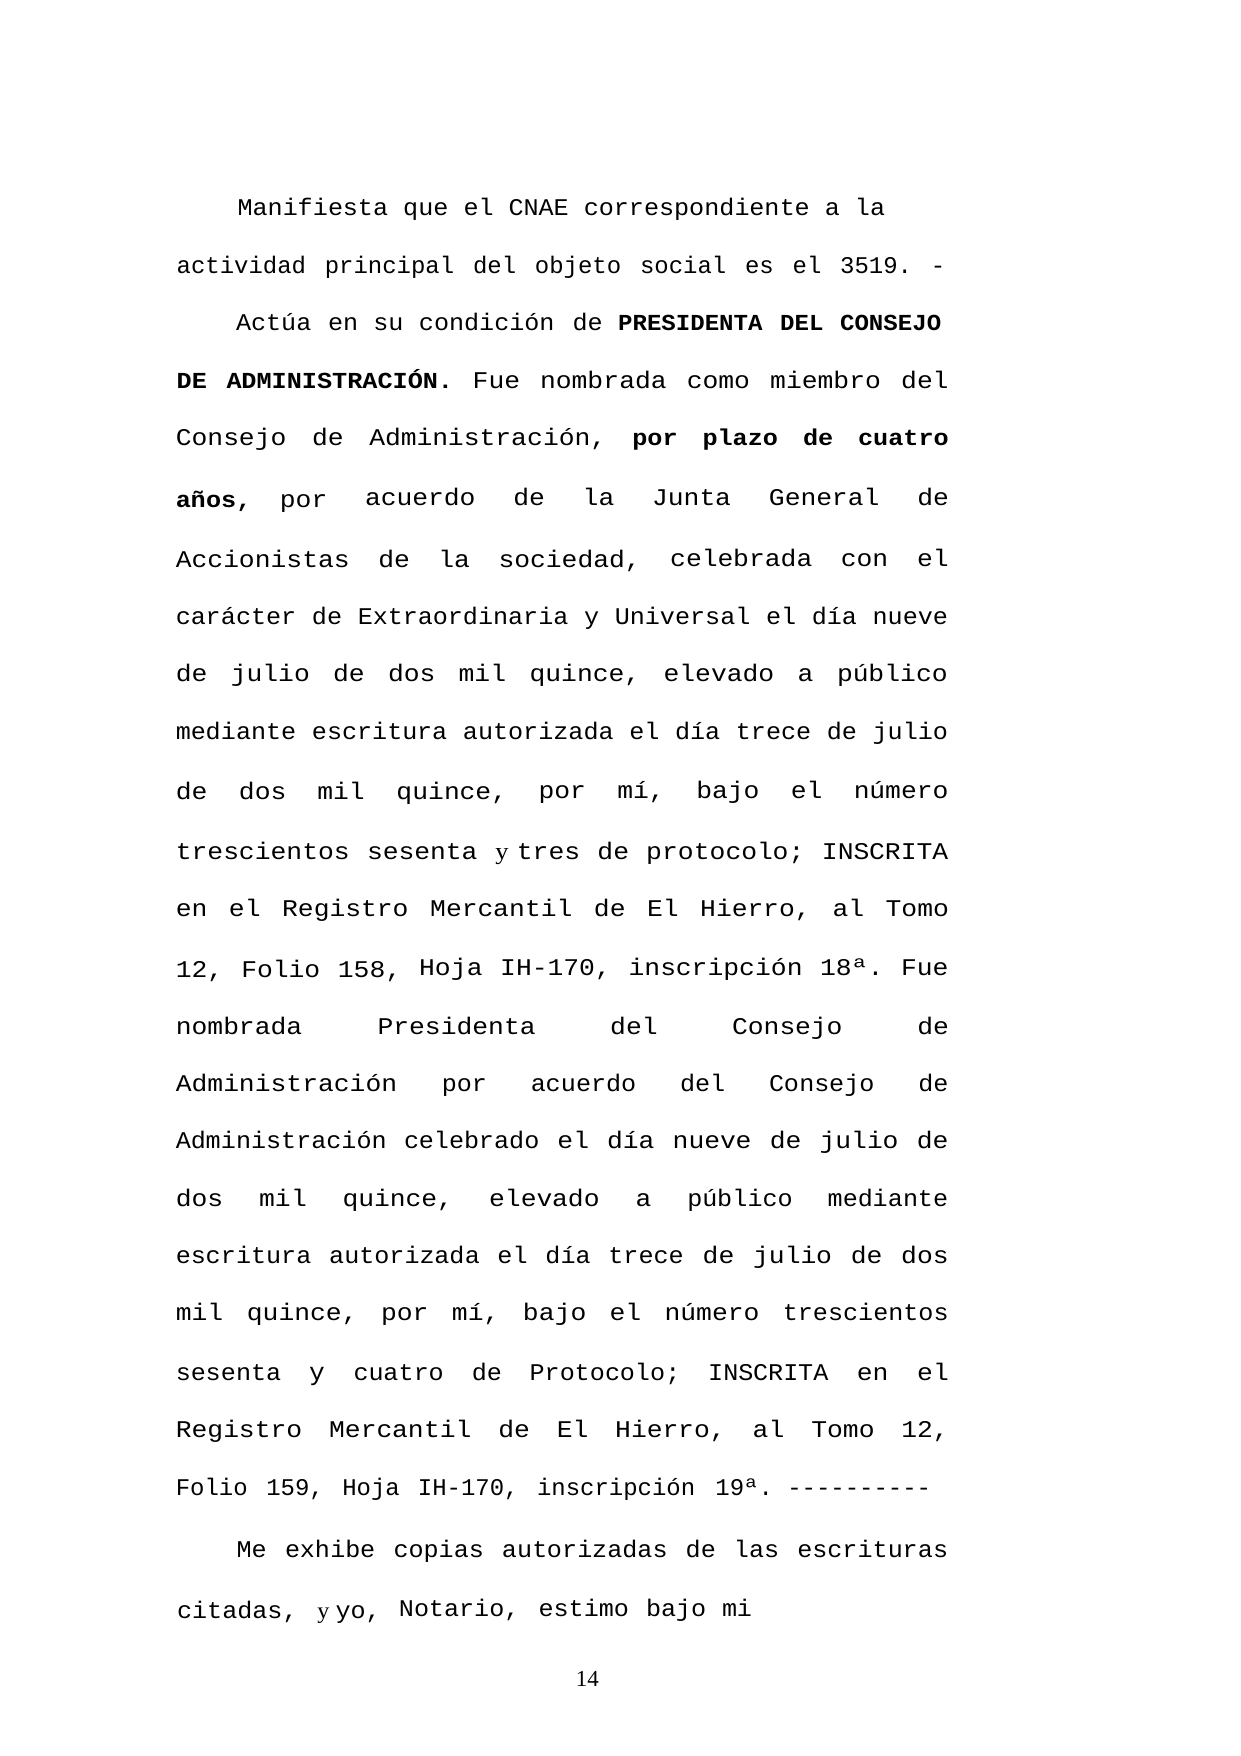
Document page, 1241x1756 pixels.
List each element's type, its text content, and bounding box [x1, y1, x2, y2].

text Me exhibe copias autorizadas de las escrituras citadas, y yo, Notario, estimo bajo mi [177, 1538, 949, 1625]
text Manifiesta que el CNAE correspondiente a la [237, 196, 1241, 220]
text DE ADMINISTRACIÓN. Fue nombrada como miembro del Consejo de Administración, por plazo de cuatro años, por acuerdo de la Junta General de Accionistas de la sociedad, celebrada con el carácter de Extraordinaria y Universal el día nueve de julio de dos mil quince, elevado a público mediante escritura autorizada el día trece de julio de dos mil quince, por mí, bajo el número trescientos sesenta y tres de protocolo; INSCRITA en el Registro Mercantil de El Hierro, al Tomo 12, Folio 158, Hoja IH-170, inscripción 18ª. Fue nombrada Presidenta del Consejo de Administración por acuerdo del Consejo de Administración celebrado el día nueve de julio de dos mil quince, elevado a público mediante escritura autorizada el día trece de julio de dos mil quince, por mí, bajo el número trescientos sesenta y cuatro de Protocolo; INSCRITA en el Registro Mercantil de El Hierro, al Tomo 12, Folio 159, Hoja IH-170, inscripción 19ª. ---------- [176, 368, 949, 1502]
text actividad principal del objeto social es el 3519. - Actúa en su condición de PRESIDENTA DEL CONSEJO [176, 253, 946, 338]
